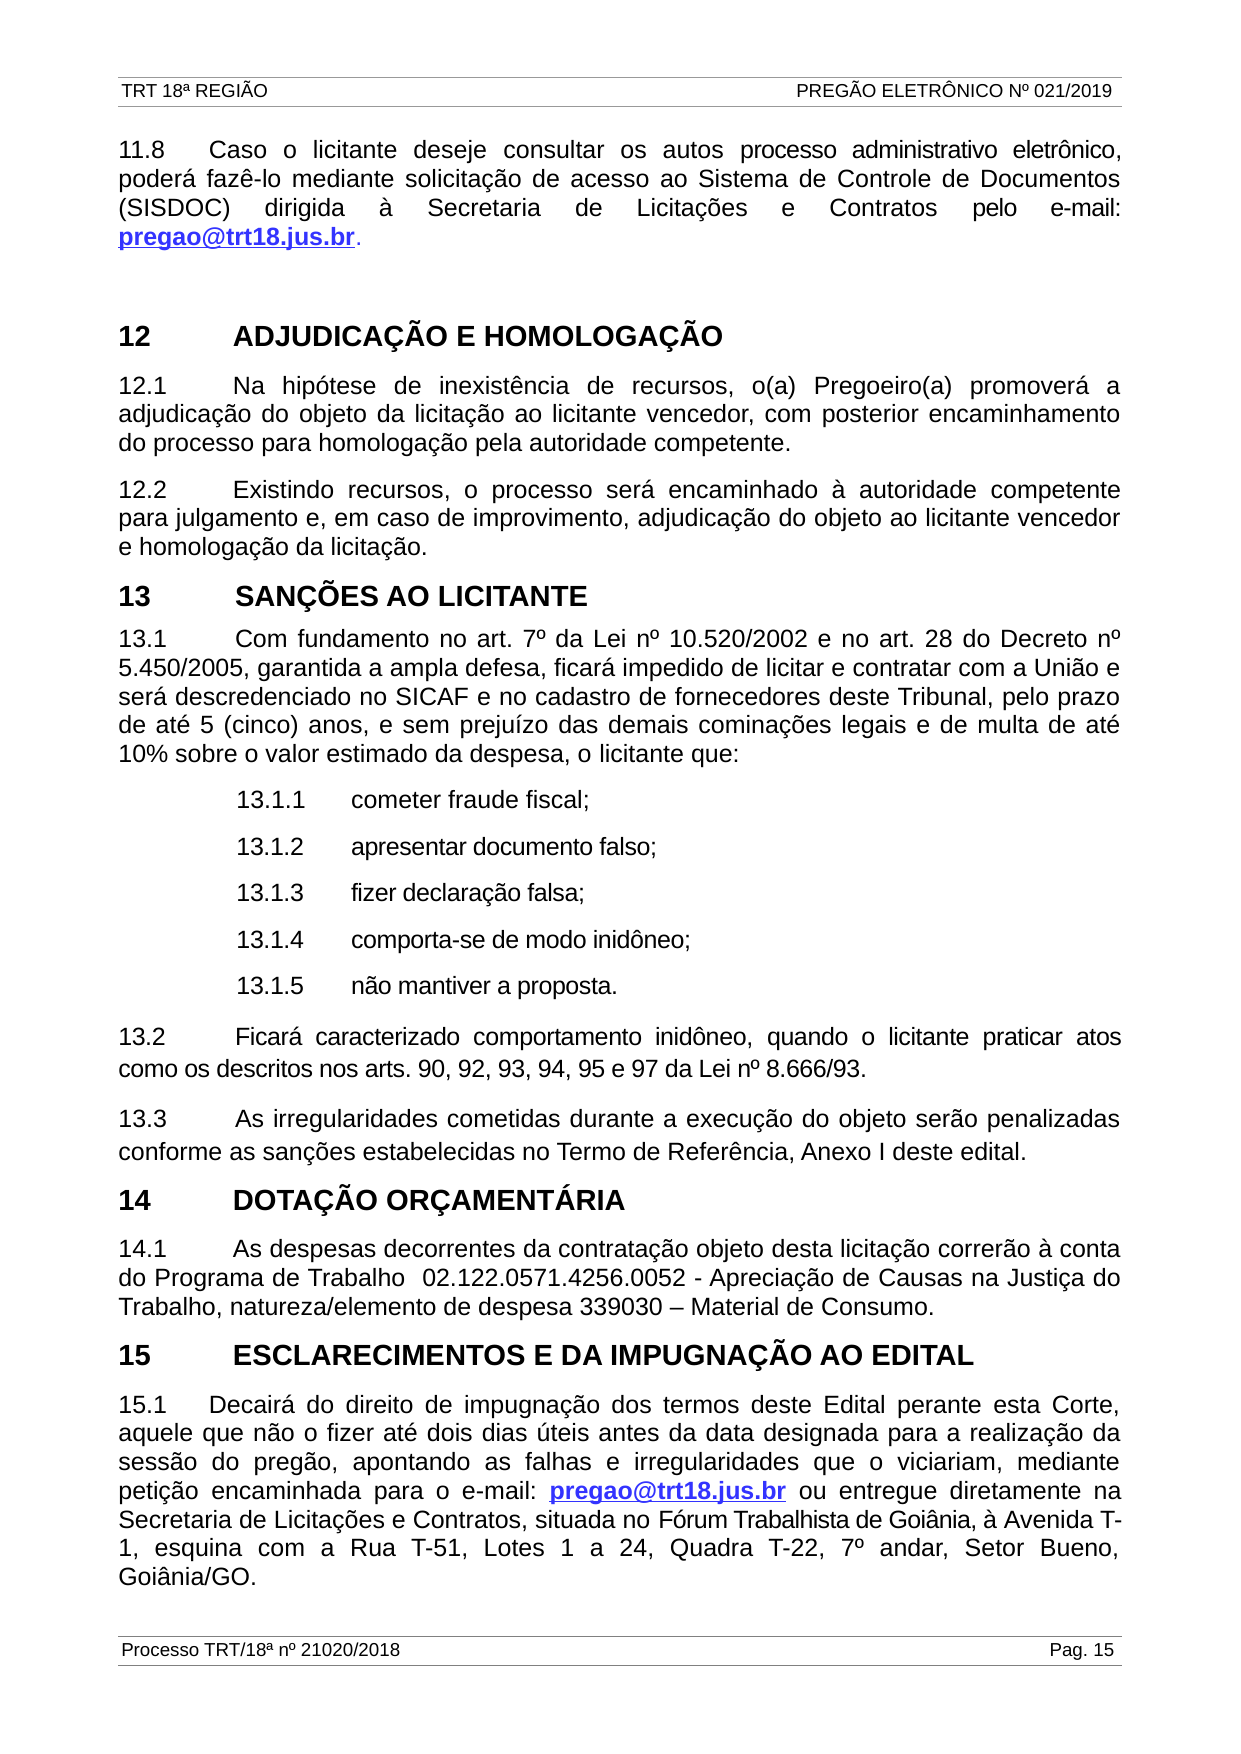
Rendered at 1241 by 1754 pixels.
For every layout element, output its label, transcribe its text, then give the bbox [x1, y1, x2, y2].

list 13.3 As irregularidades cometidas durante a execução do objeto serão penalizadas conforme as sanções estabelecidas no Termo de Referência, Anexo I deste edital. [118, 1100, 1122, 1165]
list 13.1.3 fizer declaração falsa; [236, 878, 1122, 907]
list 13.1.4 comporta-se de modo inidôneo; [236, 925, 1122, 953]
text 13.1 Com fundamento no art. 7º da Lei nº 10.520/2002 e no art. 28 do Decreto nº 5.450/2005, garantida a ampla defesa, ficará impedido de licitar e contratar com a União e será descredenciado no SICAF e no cadastro de fornecedores deste Tribunal, pelo prazo de até 5 (cinco) anos, e sem prejuízo das demais cominações legais e de multa de até 10% sobre o valor estimado da despesa, o licitante que: [118, 624, 1122, 768]
text 14 DOTAÇÃO ORÇAMENTÁRIA [118, 1183, 1122, 1217]
text 12.1 Na hipótese de inexistência de recursos, o(a) Pregoeiro(a) promoverá a adjudicação do objeto da licitação ao licitante vencedor, com posterior encaminhamento do processo para homologação pela autoridade competente. [118, 371, 1122, 457]
text 12 ADJUDICAÇÃO E HOMOLOGAÇÃO [118, 319, 1122, 353]
text 11.8 Caso o licitante deseje consultar os autos processo administrativo eletrônico, poderá fazê-lo mediante solicitação de acesso ao Sistema de Controle de Documentos (SISDOC) dirigida à Secretaria de Licitações e Contratos pelo e-mail: pregao@trt18.jus.br. [118, 136, 1122, 251]
text 13 SANÇÕES AO LICITANTE [118, 579, 1122, 612]
text 13.2 Ficará caracterizado comportamento inidôneo, quando o licitante praticar atos como os descritos nos arts. 90, 92, 93, 94, 95 e 97 da Lei nº 8.666/93. [118, 1018, 1122, 1083]
text 12.2 Existindo recursos, o processo será encaminhado à autoridade competente para julgamento e, em caso de improvimento, adjudicação do objeto ao licitante vencedor e homologação da licitação. [118, 475, 1122, 561]
list 13.1.5 não mantiver a proposta. [236, 971, 1122, 1000]
list 13.1.2 apresentar documento falso; [236, 832, 1122, 861]
text 13.1.1 cometer fraude fiscal; [236, 785, 1122, 814]
text 15 ESCLARECIMENTOS E DA IMPUGNAÇÃO AO EDITAL [118, 1338, 1122, 1372]
text 15.1 Decairá do direito de impugnação dos termos deste Edital perante esta Corte, aquele que não o fizer até dois dias úteis antes da data designada para a realização da sessão do pregão, apontando as falhas e irregularidades que o viciariam, mediante petição encaminhada para o e-mail: pregao@trt18.jus.br ou entregue diretamente na Secretaria de Licitações e Contratos, situada no Fórum Trabalhista de Goiânia, à Avenida T-1, esquina com a Rua T-51, Lotes 1 a 24, Quadra T-22, 7º andar, Setor Bueno, Goiânia/GO. [118, 1389, 1122, 1591]
text 14.1 As despesas decorrentes da contratação objeto desta licitação correrão à conta do Programa de Trabalho 02.122.0571.4256.0052 - Apreciação de Causas na Justiça do Trabalho, natureza/elemento de despesa 339030 – Material de Consumo. [118, 1234, 1122, 1321]
